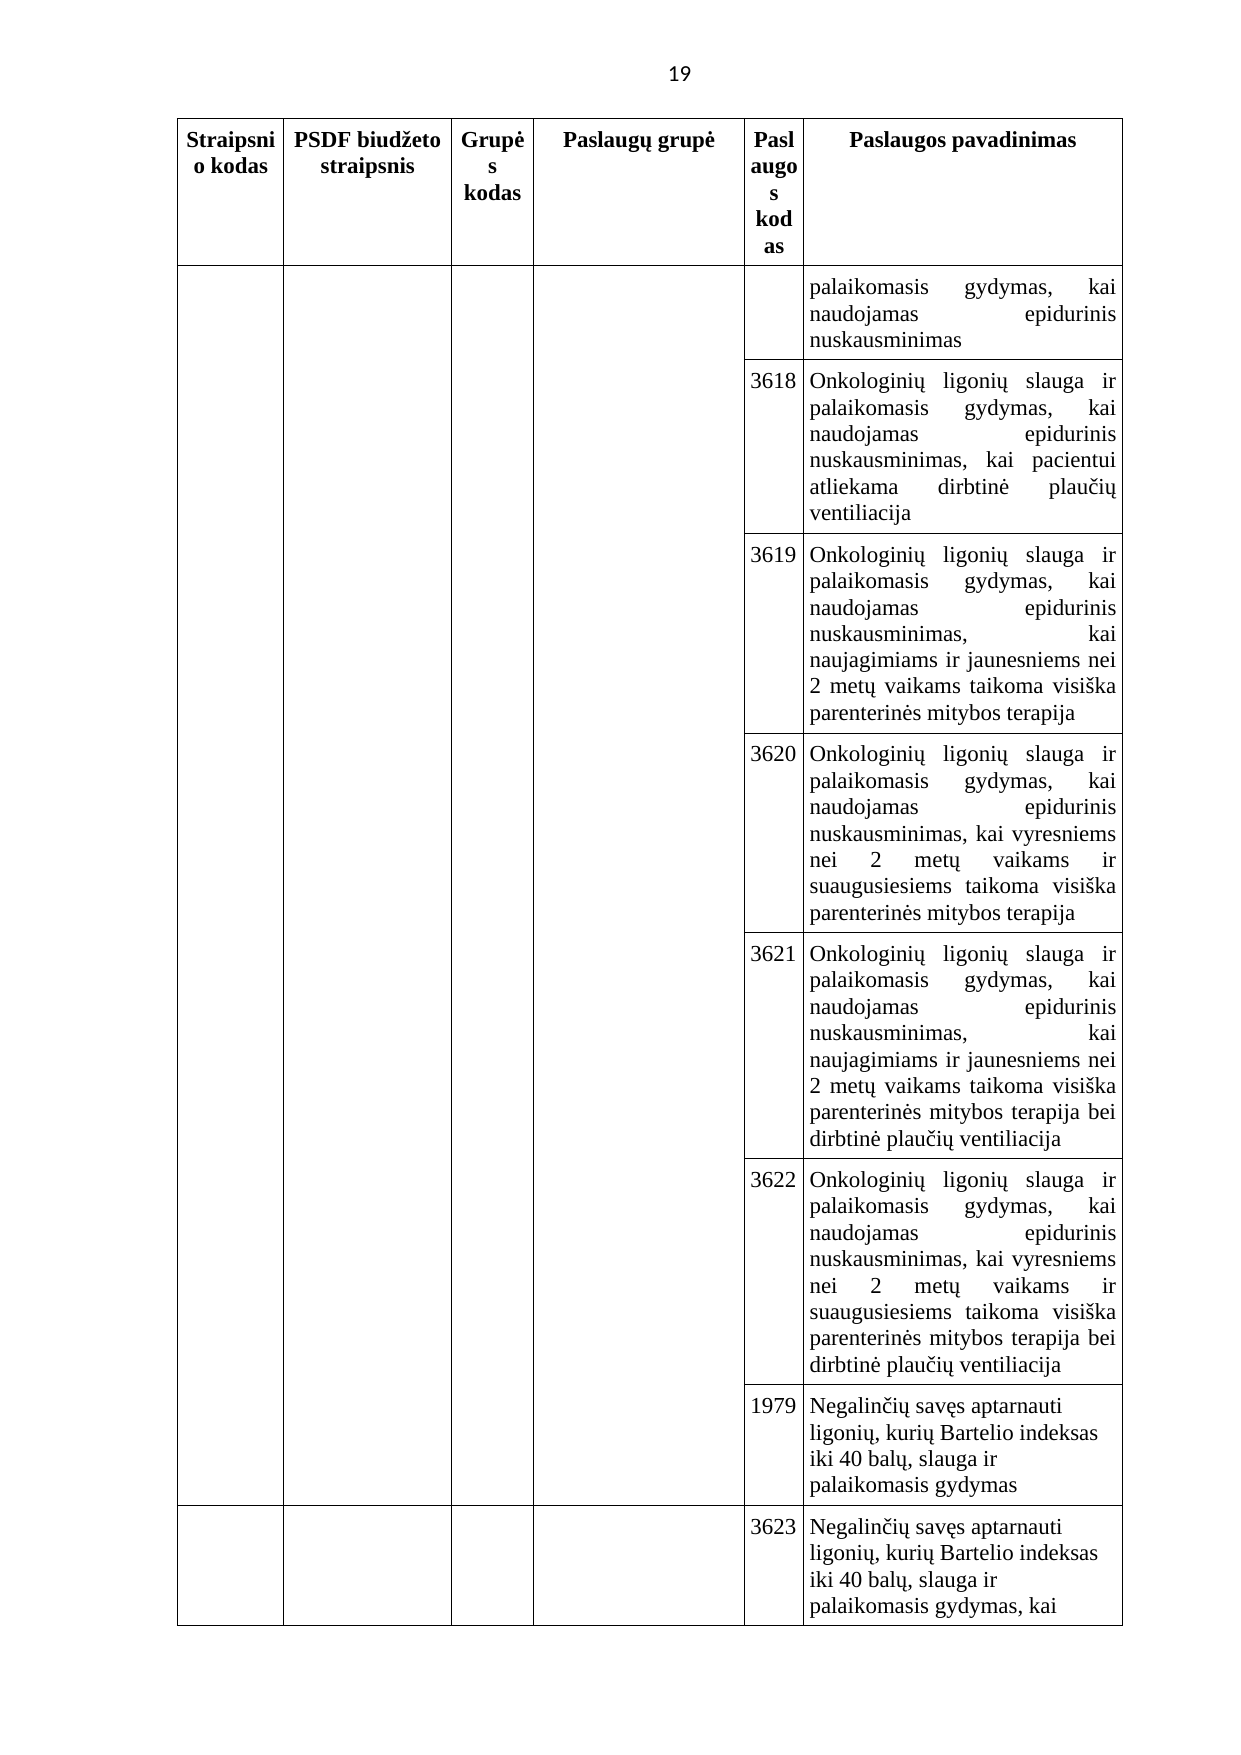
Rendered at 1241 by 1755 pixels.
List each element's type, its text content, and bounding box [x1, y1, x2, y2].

table_cell [452, 1158, 533, 1384]
table_cell [284, 1384, 451, 1505]
table_cell [452, 266, 533, 359]
table_cell [534, 932, 744, 1158]
table_cell [452, 932, 533, 1158]
table_cell [178, 1384, 283, 1505]
table_header Grupės kodas [452, 119, 533, 265]
table_cell Onkologinių ligonių slauga ir palaikomasis gydymas, kai naudojamas epidurinis nuskausminimas, kai naujagimiams ir jaunesniems nei 2 metų vaikams taikoma visiška parenterinės mitybos terapija bei dirbtinė plaučių ventiliacija [804, 933, 1122, 1158]
table_header PSDF biudžeto straipsnis [284, 119, 451, 265]
table_cell [452, 1384, 533, 1505]
table_cell [534, 1158, 744, 1384]
table_cell [178, 266, 283, 359]
table_cell [452, 359, 533, 533]
table_header Paslaugų grupė [534, 119, 744, 265]
table_cell [284, 359, 451, 533]
table_cell [178, 932, 283, 1158]
table_cell [284, 1158, 451, 1384]
table_cell Onkologinių ligonių slauga ir palaikomasis gydymas, kai naudojamas epidurinis nuskausminimas, kai vyresniems nei 2 metų vaikams ir suaugusiesiems taikoma visiška parenterinės mitybos terapija [804, 734, 1122, 932]
table_cell [452, 733, 533, 932]
table_cell [534, 733, 744, 932]
table_cell [452, 533, 533, 732]
table_cell [452, 1506, 533, 1625]
table_cell 1979 [745, 1385, 803, 1505]
table_header Straipsnio kodas [178, 119, 283, 265]
table_cell [284, 1506, 451, 1625]
table_cell [284, 266, 451, 359]
table_cell [178, 533, 283, 732]
table_cell [534, 1506, 744, 1625]
table_cell [534, 533, 744, 732]
table_cell palaikomasis gydymas, kai naudojamas epidurinis nuskausminimas [804, 266, 1122, 359]
table_cell Negalinčių savęs aptarnauti ligonių, kurių Bartelio indeksas iki 40 balų, slauga ir palaikomasis gydymas [804, 1385, 1122, 1505]
table_cell Onkologinių ligonių slauga ir palaikomasis gydymas, kai naudojamas epidurinis nuskausminimas, kai pacientui atliekama dirbtinė plaučių ventiliacija [804, 360, 1122, 533]
table_cell [284, 533, 451, 732]
table_cell 3618 [745, 360, 803, 533]
table_cell [178, 1158, 283, 1384]
table_cell [534, 359, 744, 533]
table_cell Negalinčių savęs aptarnauti ligonių, kurių Bartelio indeksas iki 40 balų, slauga ir palaikomasis gydymas, kai [804, 1506, 1122, 1625]
table_header Paslaugos kodas [745, 119, 803, 265]
table_cell [178, 733, 283, 932]
table_cell [178, 359, 283, 533]
table_cell 3621 [745, 933, 803, 1158]
table_cell 3623 [745, 1506, 803, 1625]
table_cell [745, 266, 803, 359]
table_header Paslaugos pavadinimas [804, 119, 1122, 265]
table_cell [178, 1506, 283, 1625]
table_cell 3620 [745, 734, 803, 932]
table_cell Onkologinių ligonių slauga ir palaikomasis gydymas, kai naudojamas epidurinis nuskausminimas, kai vyresniems nei 2 metų vaikams ir suaugusiesiems taikoma visiška parenterinės mitybos terapija bei dirbtinė plaučių ventiliacija [804, 1159, 1122, 1384]
table_cell [284, 733, 451, 932]
table_cell 3619 [745, 534, 803, 732]
table_cell [534, 1384, 744, 1505]
table_cell [534, 266, 744, 359]
table_cell 3622 [745, 1159, 803, 1384]
table_cell Onkologinių ligonių slauga ir palaikomasis gydymas, kai naudojamas epidurinis nuskausminimas, kai naujagimiams ir jaunesniems nei 2 metų vaikams taikoma visiška parenterinės mitybos terapija [804, 534, 1122, 732]
table_cell [284, 932, 451, 1158]
